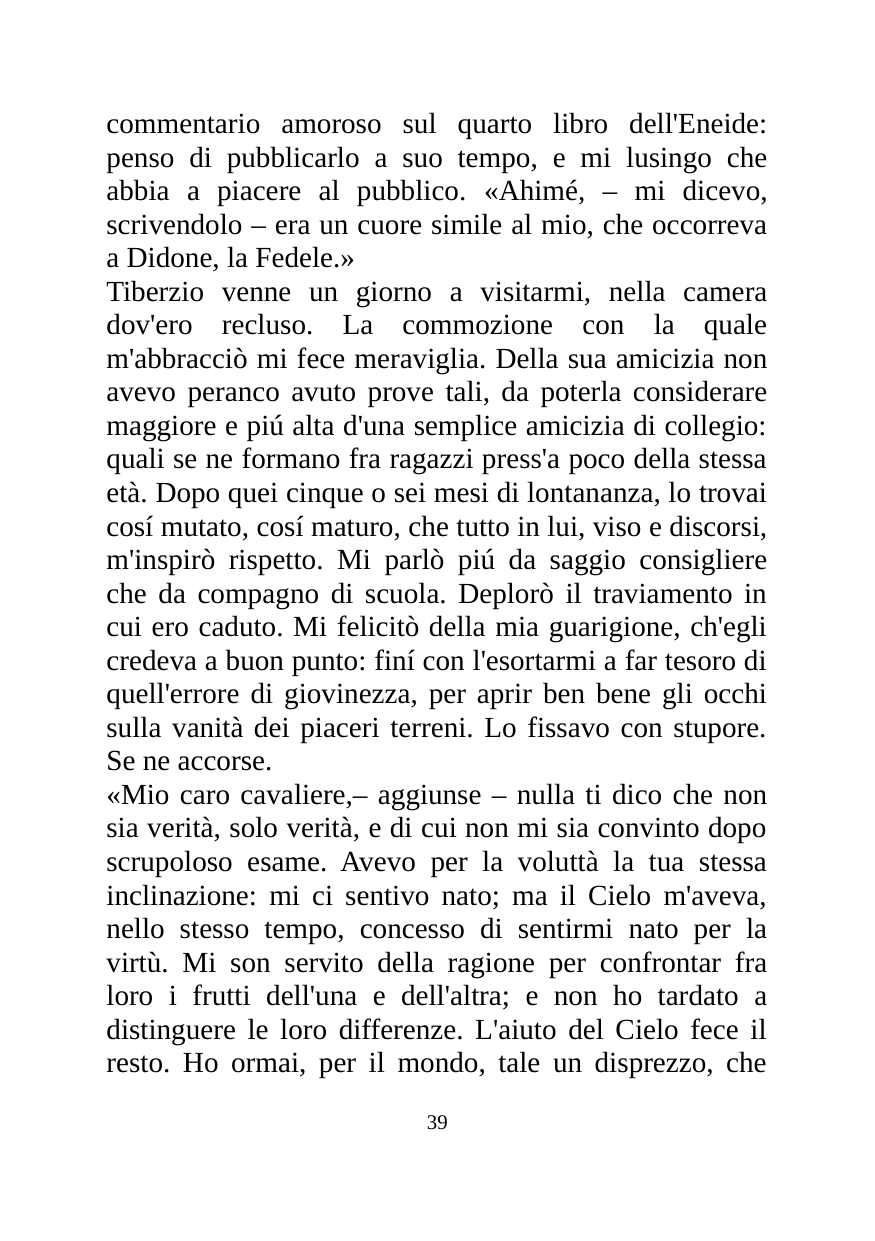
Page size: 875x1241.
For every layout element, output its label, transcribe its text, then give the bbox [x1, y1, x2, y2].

text «Mio caro cavaliere,‒ aggiunse ‒ nulla ti dico che non sia verità, solo verità, e di cui non mi sia convinto dopo scrupoloso esame. Avevo per la voluttà la tua stessa inclinazione: mi ci sentivo nato; ma il Cielo m'aveva, nello stesso tempo, concesso di sentirmi nato per la virtù. Mi son servito della ragione per confrontar fra loro i frutti dell'una e dell'altra; e non ho tardato a distinguere le loro differenze. L'aiuto del Cielo fece il resto. Ho ormai, per il mondo, tale un disprezzo, che [106, 777, 768, 1079]
text commentario amoroso sul quarto libro dell'Eneide: penso di pubblicarlo a suo tempo, e mi lusingo che abbia a piacere al pubblico. «Ahimé, ‒ mi dicevo, scrivendolo ‒ era un cuore simile al mio, che occorreva a Didone, la Fedele.» [106, 106, 768, 274]
text Tiberzio venne un giorno a visitarmi, nella camera dov'ero recluso. La commozione con la quale m'abbracciò mi fece meraviglia. Della sua amicizia non avevo peranco avuto prove tali, da poterla considerare maggiore e piú alta d'una semplice amicizia di collegio: quali se ne formano fra ragazzi press'a poco della stessa età. Dopo quei cinque o sei mesi di lontananza, lo trovai cosí mutato, cosí maturo, che tutto in lui, viso e discorsi, m'inspirò rispetto. Mi parlò piú da saggio consigliere che da compagno di scuola. Deplorò il traviamento in cui ero caduto. Mi felicitò della mia guarigione, ch'egli credeva a buon punto: finí con l'esortarmi a far tesoro di quell'errore di giovinezza, per aprir ben bene gli occhi sulla vanità dei piaceri terreni. Lo fissavo con stupore. Se ne accorse. [106, 274, 768, 777]
